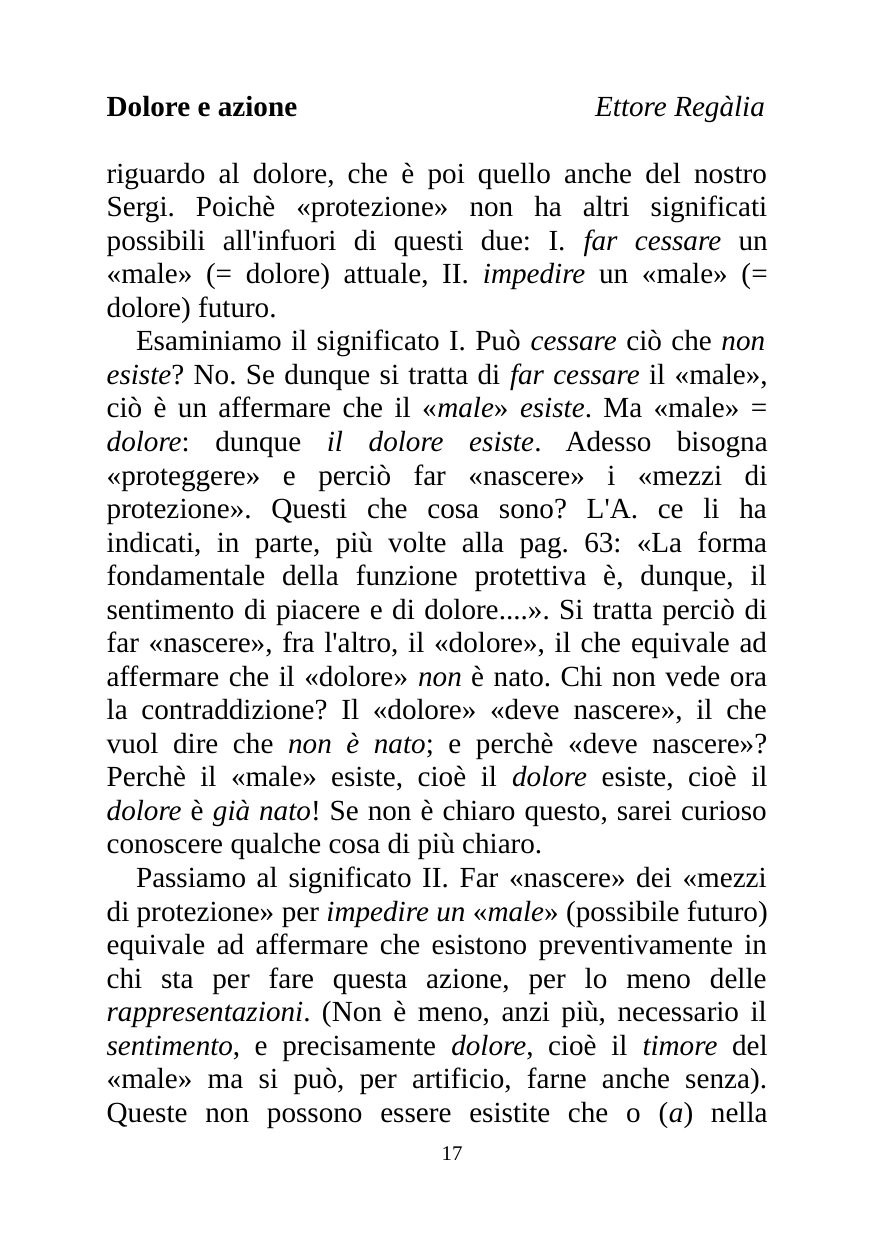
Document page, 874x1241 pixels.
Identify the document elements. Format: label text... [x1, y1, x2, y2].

text Esaminiamo il significato I. Può cessare ciò che non esiste? No. Se dunque si tratta di far cessare il «male», ciò è un affermare che il «male» esiste. Ma «male» = dolore: dunque il dolore esiste. Adesso bisogna «proteggere» e perciò far «nascere» i «mezzi di protezione». Questi che cosa sono? L'A. ce li ha indicati, in parte, più volte alla pag. 63: «La forma fondamentale della funzione protettiva è, dunque, il sentimento di piacere e di dolore....». Si tratta perciò di far «nascere», fra l'altro, il «dolore», il che equivale ad affermare che il «dolore» non è nato. Chi non vede ora la contraddizione? Il «dolore» «deve nascere», il che vuol dire che non è nato; e perchè «deve nascere»? Perchè il «male» esiste, cioè il dolore esiste, cioè il dolore è già nato! Se non è chiaro questo, sarei curioso conoscere qualche cosa di più chiaro. [106, 323, 768, 860]
text riguardo al dolore, che è poi quello anche del nostro Sergi. Poichè «protezione» non ha altri significati possibili all'infuori di questi due: I. far cessare un «male» (= dolore) attuale, II. impedire un «male» (= dolore) futuro. [106, 156, 768, 323]
text Passiamo al significato II. Far «nascere» dei «mezzi di protezione» per impedire un «male» (possibile futuro) equivale ad affermare che esistono preventivamente in chi sta per fare questa azione, per lo meno delle rappresentazioni. (Non è meno, anzi più, necessario il sentimento, e precisamente dolore, cioè il timore del «male» ma si può, per artificio, farne anche senza). Queste non possono essere esistite che o (a) nella [106, 860, 768, 1128]
